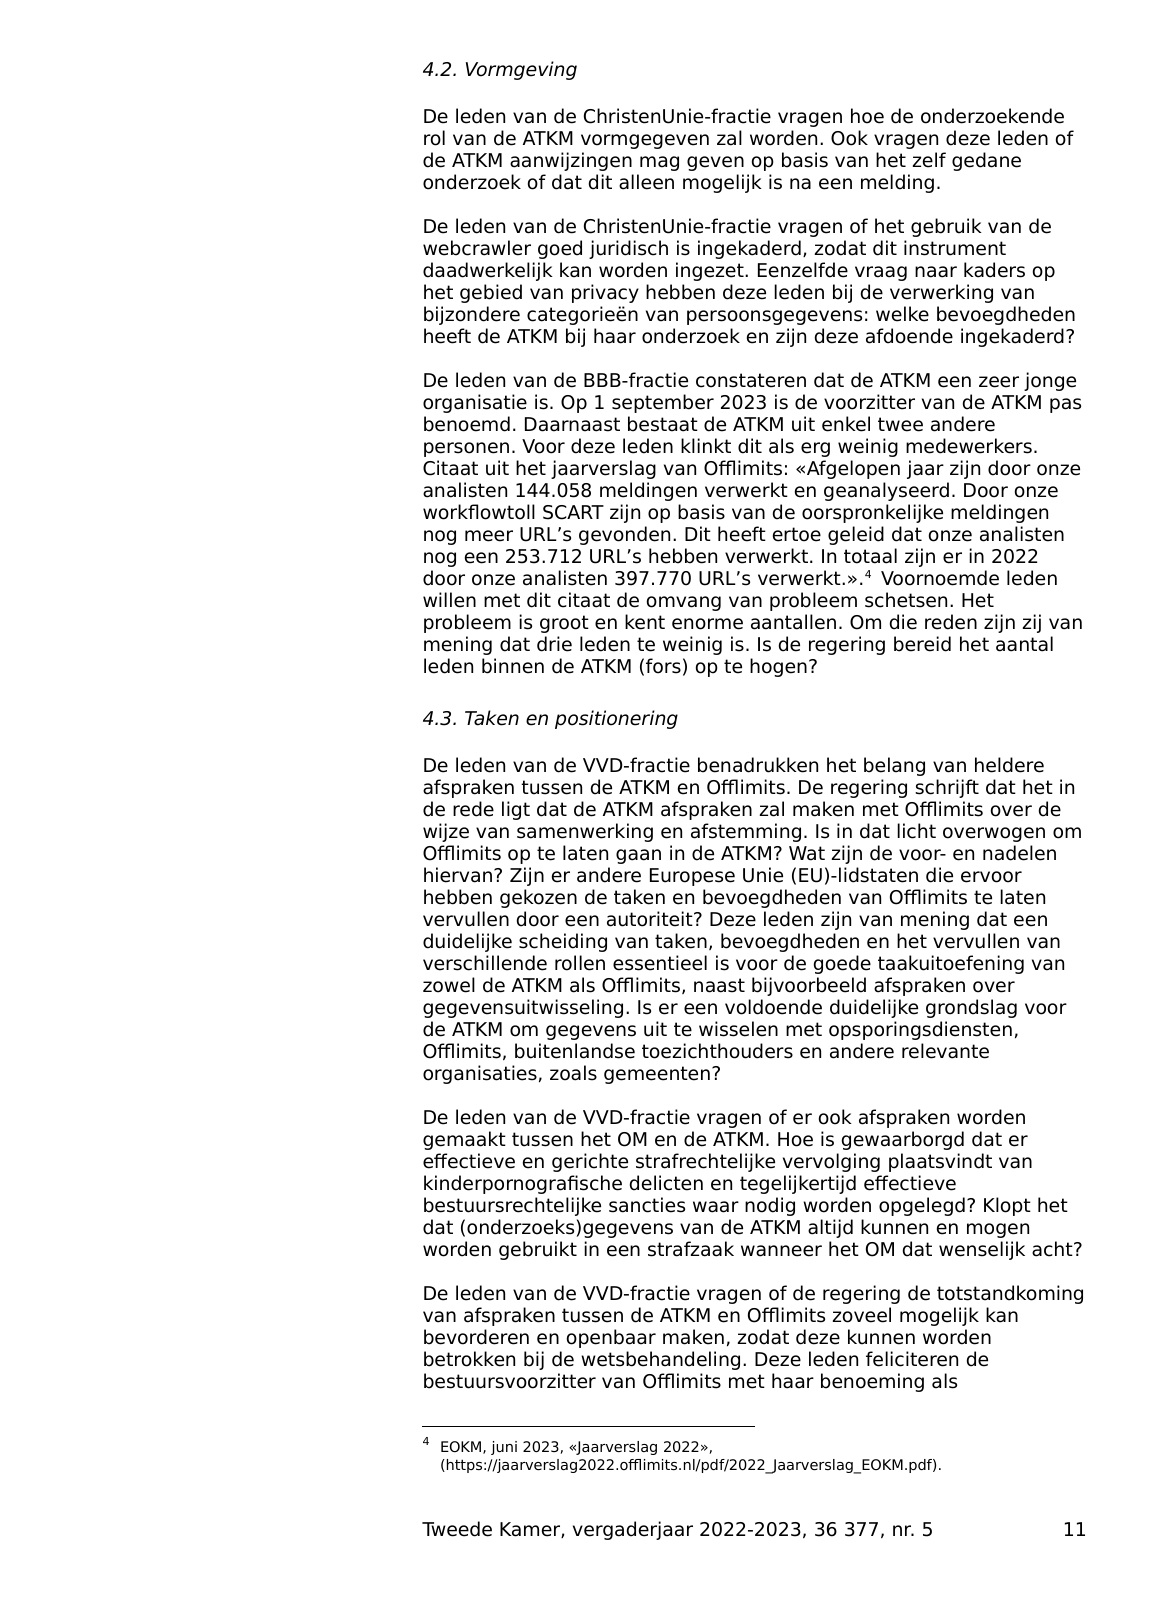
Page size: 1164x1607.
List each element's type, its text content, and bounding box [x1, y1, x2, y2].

text De leden van de VVD-fractie vragen of de regering de totstandkoming van afspraken tussen de ATKM en Offlimits zoveel mogelijk kan bevorderen en openbaar maken, zodat deze kunnen worden betrokken bij de wetsbehandeling. Deze leden feliciteren de bestuursvoorzitter van Offlimits met haar benoeming als [422, 1283, 1087, 1393]
text De leden van de BBB-fractie constateren dat de ATKM een zeer jonge organisatie is. Op 1 september 2023 is de voorzitter van de ATKM pas benoemd. Daarnaast bestaat de ATKM uit enkel twee andere personen. Voor deze leden klinkt dit als erg weinig medewerkers. Citaat uit het jaarverslag van Offlimits: «Afgelopen jaar zijn door onze analisten 144.058 meldingen verwerkt en geanalyseerd. Door onze workflowtoll SCART zijn op basis van de oorspronkelijke meldingen nog meer URL’s gevonden. Dit heeft ertoe geleid dat onze analisten nog een 253.712 URL’s hebben verwerkt. In totaal zijn er in 2022 door onze analisten 397.770 URL’s verwerkt.». Voornoemde leden willen met dit citaat de omvang van probleem schetsen. Het probleem is groot en kent enorme aantallen. Om die reden zijn zij van mening dat drie leden te weinig is. Is de regering bereid het aantal leden binnen de ATKM (fors) op te hogen? [422, 370, 1087, 678]
text De leden van de ChristenUnie-fractie vragen hoe de onderzoekende rol van de ATKM vormgegeven zal worden. Ook vragen deze leden of de ATKM aanwijzingen mag geven op basis van het zelf gedane onderzoek of dat dit alleen mogelijk is na een melding. [422, 106, 1087, 194]
text EOKM, juni 2023, «Jaarverslag 2022», (https://jaarverslag2022.offlimits.nl/pdf/2022_Jaarverslag_EOKM.pdf). [422, 1435, 1087, 1474]
text De leden van de ChristenUnie-fractie vragen of het gebruik van de webcrawler goed juridisch is ingekaderd, zodat dit instrument daadwerkelijk kan worden ingezet. Eenzelfde vraag naar kaders op het gebied van privacy hebben deze leden bij de verwerking van bijzondere categorieën van persoonsgegevens: welke bevoegdheden heeft de ATKM bij haar onderzoek en zijn deze afdoende ingekaderd? [422, 216, 1087, 348]
subtitle 4.3. Taken en positionering [422, 708, 1087, 730]
text De leden van de VVD-fractie benadrukken het belang van heldere afspraken tussen de ATKM en Offlimits. De regering schrijft dat het in de rede ligt dat de ATKM afspraken zal maken met Offlimits over de wijze van samenwerking en afstemming. Is in dat licht overwogen om Offlimits op te laten gaan in de ATKM? Wat zijn de voor- en nadelen hiervan? Zijn er andere Europese Unie (EU)-lidstaten die ervoor hebben gekozen de taken en bevoegdheden van Offlimits te laten vervullen door een autoriteit? Deze leden zijn van mening dat een duidelijke scheiding van taken, bevoegdheden en het vervullen van verschillende rollen essentieel is voor de goede taakuitoefening van zowel de ATKM als Offlimits, naast bijvoorbeeld afspraken over gegevensuitwisseling. Is er een voldoende duidelijke grondslag voor de ATKM om gegevens uit te wisselen met opsporingsdiensten, Offlimits, buitenlandse toezichthouders en andere relevante organisaties, zoals gemeenten? [422, 755, 1087, 1084]
text De leden van de VVD-fractie vragen of er ook afspraken worden gemaakt tussen het OM en de ATKM. Hoe is gewaarborgd dat er effectieve en gerichte strafrechtelijke vervolging plaatsvindt van kinderpornografische delicten en tegelijkertijd effectieve bestuursrechtelijke sancties waar nodig worden opgelegd? Klopt het dat (onderzoeks)gegevens van de ATKM altijd kunnen en mogen worden gebruikt in een strafzaak wanneer het OM dat wenselijk acht? [422, 1107, 1087, 1261]
subtitle 4.2. Vormgeving [422, 59, 1087, 81]
